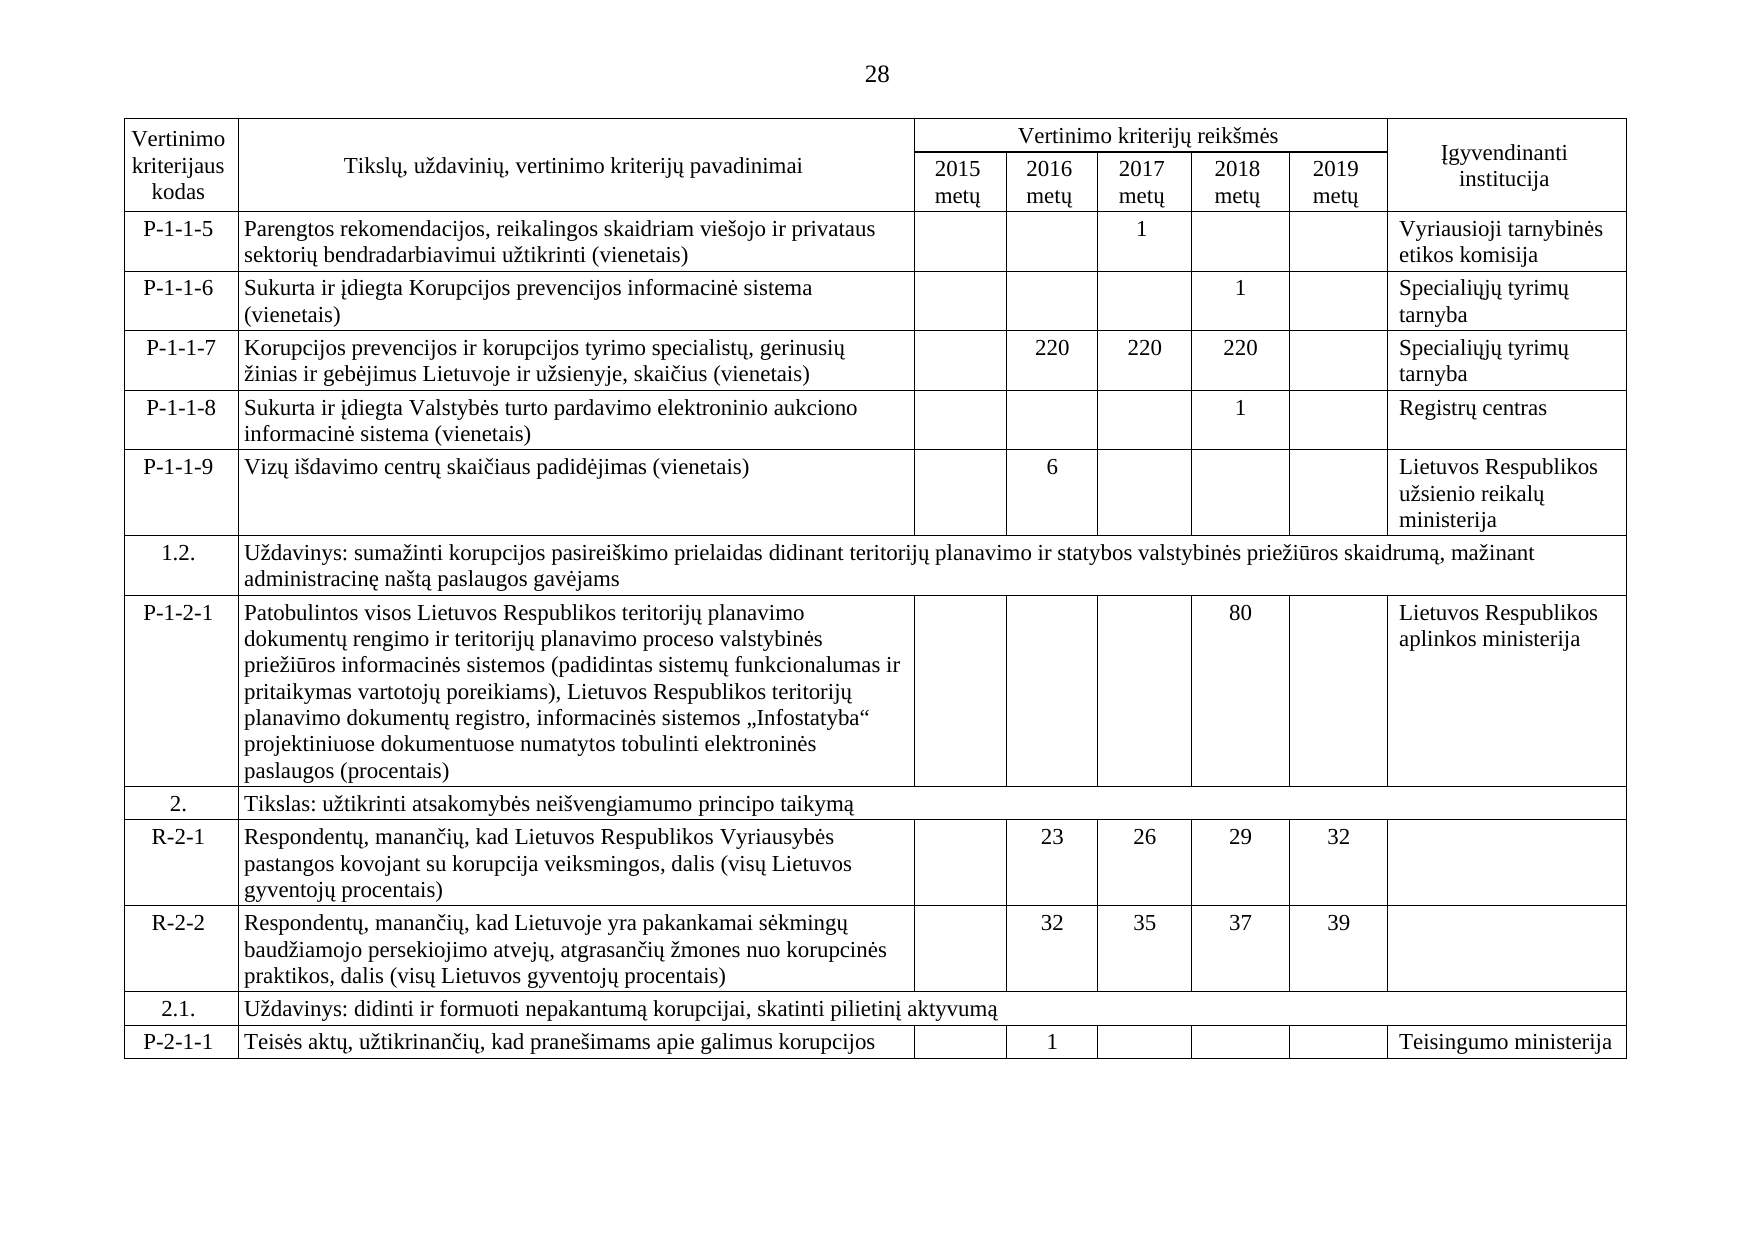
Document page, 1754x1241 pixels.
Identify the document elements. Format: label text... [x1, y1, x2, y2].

table_cell Vizų išdavimo centrų skaičiaus padidėjimas (vienetais) [239, 450, 914, 535]
table_cell 29 [1192, 820, 1289, 905]
table_cell 6 [1007, 450, 1097, 535]
table_cell 37 [1192, 906, 1289, 991]
table_cell Registrų centras [1388, 391, 1626, 449]
table_cell 1 [1098, 212, 1191, 271]
table_cell Patobulintos visos Lietuvos Respublikos teritorijų planavimo dokumentų rengimo ir teritorijų planavimo proceso valstybinės priežiūros informacinės sistemos (padidintas sistemų funkcionalumas ir pritaikymas vartotojų poreikiams), Lietuvos Respublikos teritorijų planavimo dokumentų registro, informacinės sistemos „Infostatyba“ projektiniuose dokumentuose numatytos tobulinti elektroninės paslaugos (procentais) [239, 596, 914, 786]
table_cell [915, 212, 1006, 271]
table_cell Vyriausioji tarnybinės etikos komisija [1388, 212, 1626, 271]
table_cell [1290, 596, 1387, 786]
table_cell [1098, 391, 1191, 449]
table_cell 2.1. [125, 992, 238, 1024]
table_cell [915, 272, 1006, 330]
table_header Tikslų, uždavinių, vertinimo kriterijų pavadinimai [239, 119, 914, 211]
table_cell Specialiųjų tyrimų tarnyba [1388, 331, 1626, 390]
table_cell [1290, 331, 1387, 390]
table_cell P-1-1-7 [125, 331, 238, 390]
table_cell Teisingumo ministerija [1388, 1026, 1626, 1058]
table_cell 1 [1192, 272, 1289, 330]
table_cell P-2-1-1 [125, 1026, 238, 1058]
table_cell 1.2. [125, 536, 238, 595]
table_cell Lietuvos Respublikos aplinkos ministerija [1388, 596, 1626, 786]
table_header Vertinimo kriterijaus kodas [125, 119, 238, 211]
table_cell Respondentų, manančių, kad Lietuvoje yra pakankamai sėkmingų baudžiamojo persekiojimo atvejų, atgrasančių žmones nuo korupcinės praktikos, dalis (visų Lietuvos gyventojų procentais) [239, 906, 914, 991]
table_cell R-2-1 [125, 820, 238, 905]
table_cell 1 [1192, 391, 1289, 449]
table_cell [915, 450, 1006, 535]
table_cell 2016 metų [1007, 153, 1097, 211]
table_cell [1192, 450, 1289, 535]
table_cell 220 [1007, 331, 1097, 390]
table_cell [1290, 391, 1387, 449]
table_cell 2018 metų [1192, 153, 1289, 211]
table_cell Uždavinys: didinti ir formuoti nepakantumą korupcijai, skatinti pilietinį aktyvumą [239, 992, 1626, 1024]
table_cell [915, 820, 1006, 905]
table_cell 2015 metų [915, 153, 1006, 211]
table_cell Lietuvos Respublikos užsienio reikalų ministerija [1388, 450, 1626, 535]
table_cell Korupcijos prevencijos ir korupcijos tyrimo specialistų, gerinusių žinias ir gebėjimus Lietuvoje ir užsienyje, skaičius (vienetais) [239, 331, 914, 390]
table_cell [915, 391, 1006, 449]
table_cell 39 [1290, 906, 1387, 991]
table_cell [1098, 1026, 1191, 1058]
table_cell Sukurta ir įdiegta Valstybės turto pardavimo elektroninio aukciono informacinė sistema (vienetais) [239, 391, 914, 449]
table_cell [1007, 596, 1097, 786]
table_cell P-1-1-9 [125, 450, 238, 535]
table_cell P-1-1-6 [125, 272, 238, 330]
table_cell [915, 906, 1006, 991]
table_cell P-1-1-8 [125, 391, 238, 449]
table_cell Sukurta ir įdiegta Korupcijos prevencijos informacinė sistema (vienetais) [239, 272, 914, 330]
table_cell Respondentų, manančių, kad Lietuvos Respublikos Vyriausybės pastangos kovojant su korupcija veiksmingos, dalis (visų Lietuvos gyventojų procentais) [239, 820, 914, 905]
table_cell 35 [1098, 906, 1191, 991]
table_cell [1098, 450, 1191, 535]
table_cell 220 [1192, 331, 1289, 390]
table_header Įgyvendinanti institucija [1388, 119, 1626, 211]
table_cell [1388, 820, 1626, 905]
table_cell 26 [1098, 820, 1191, 905]
table_cell [1290, 272, 1387, 330]
table_cell R-2-2 [125, 906, 238, 991]
table_cell [1388, 906, 1626, 991]
table_cell [1290, 1026, 1387, 1058]
table_cell Teisės aktų, užtikrinančių, kad pranešimams apie galimus korupcijos [239, 1026, 914, 1058]
table_cell [915, 1026, 1006, 1058]
table_cell 23 [1007, 820, 1097, 905]
table_cell [1192, 1026, 1289, 1058]
table_cell Specialiųjų tyrimų tarnyba [1388, 272, 1626, 330]
table_cell [1007, 212, 1097, 271]
table_cell [1007, 391, 1097, 449]
table_cell [915, 331, 1006, 390]
table_cell 1 [1007, 1026, 1097, 1058]
table_cell 2017 metų [1098, 153, 1191, 211]
table_cell [1192, 212, 1289, 271]
table_cell [1098, 272, 1191, 330]
table_cell 80 [1192, 596, 1289, 786]
table_cell 32 [1290, 820, 1387, 905]
table_cell 220 [1098, 331, 1191, 390]
table_cell [915, 596, 1006, 786]
table_cell [1007, 272, 1097, 330]
table_cell Parengtos rekomendacijos, reikalingos skaidriam viešojo ir privataus sektorių bendradarbiavimui užtikrinti (vienetais) [239, 212, 914, 271]
table_cell P-1-1-5 [125, 212, 238, 271]
table_cell 2. [125, 787, 238, 819]
table_cell [1098, 596, 1191, 786]
table_cell Uždavinys: sumažinti korupcijos pasireiškimo prielaidas didinant teritorijų planavimo ir statybos valstybinės priežiūros skaidrumą, mažinant administracinę naštą paslaugos gavėjams [239, 536, 1626, 595]
table_cell P-1-2-1 [125, 596, 238, 786]
table_cell [1290, 450, 1387, 535]
table_cell Tikslas: užtikrinti atsakomybės neišvengiamumo principo taikymą [239, 787, 1626, 819]
table_cell 2019 metų [1290, 153, 1387, 211]
table_cell [1290, 212, 1387, 271]
table_cell 32 [1007, 906, 1097, 991]
table_header Vertinimo kriterijų reikšmės [915, 119, 1387, 151]
